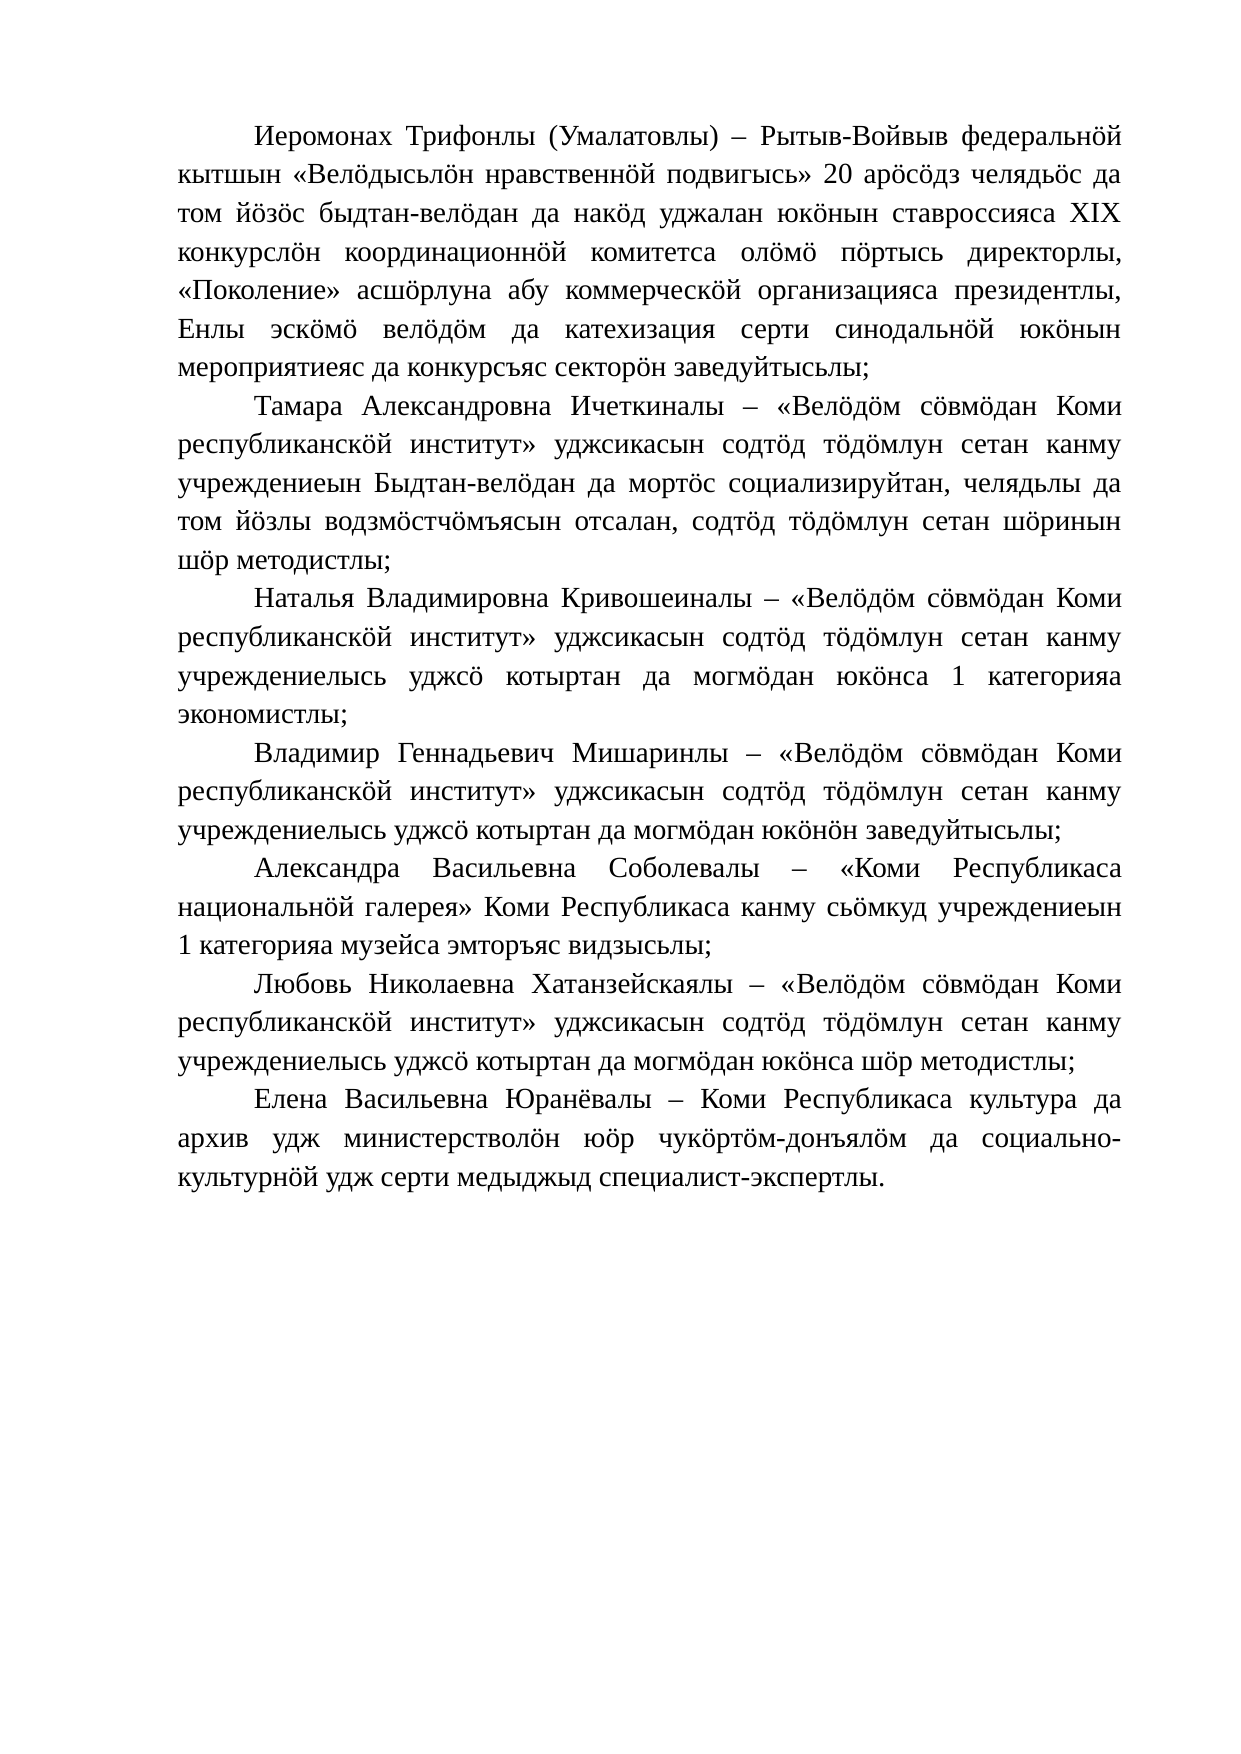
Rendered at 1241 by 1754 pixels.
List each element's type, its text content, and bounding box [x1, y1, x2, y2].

text Александра Васильевна Соболевалы – «Коми Республикаса национальнӧй галерея» Коми Республикаса канму сьӧмкуд учреждениеын 1 категорияа музейса эмторъяс видзысьлы; [177, 850, 1122, 961]
text Елена Васильевна Юранёвалы – Коми Республикаса культура да архив удж министерстволӧн юӧр чукӧртӧм-донъялӧм да социально-культурнӧй удж серти медыджыд специалист-экспертлы. [177, 1082, 1122, 1192]
text Любовь Николаевна Хатанзейскаялы – «Велӧдӧм сӧвмӧдан Коми республиканскӧй институт» уджсикасын содтӧд тӧдӧмлун сетан канму учреждениелысь уджсӧ котыртан да могмӧдан юкӧнса шӧр методистлы; [177, 966, 1122, 1077]
text Иеромонах Трифонлы (Умалатовлы) – Рытыв-Войвыв федеральнӧй кытшын «Велӧдысьлӧн нравственнӧй подвигысь» 20 арӧсӧдз челядьӧс да том йӧзӧс быдтан-велӧдан да накӧд уджалан юкӧнын ставроссияса XІX конкурслӧн координационнӧй комитетса олӧмӧ пӧртысь директорлы, «Поколение» асшӧрлуна абу коммерческӧй организацияса президентлы, Енлы эскӧмӧ велӧдӧм да катехизация серти синодальнӧй юкӧнын мероприятиеяс да конкурсъяс секторӧн заведуйтысьлы; [177, 118, 1122, 383]
text Владимир Геннадьевич Мишаринлы – «Велӧдӧм сӧвмӧдан Коми республиканскӧй институт» уджсикасын содтӧд тӧдӧмлун сетан канму учреждениелысь уджсӧ котыртан да могмӧдан юкӧнӧн заведуйтысьлы; [177, 735, 1122, 845]
text Наталья Владимировна Кривошеиналы – «Велӧдӧм сӧвмӧдан Коми республиканскӧй институт» уджсикасын содтӧд тӧдӧмлун сетан канму учреждениелысь уджсӧ котыртан да могмӧдан юкӧнса 1 категорияа экономистлы; [177, 581, 1122, 730]
text Тамара Александровна Ичеткиналы – «Велӧдӧм сӧвмӧдан Коми республиканскӧй институт» уджсикасын содтӧд тӧдӧмлун сетан канму учреждениеын Быдтан-велӧдан да мортӧс социализируйтан, челядьлы да том йӧзлы водзмӧстчӧмъясын отсалан, содтӧд тӧдӧмлун сетан шӧринын шӧр методистлы; [177, 388, 1122, 576]
